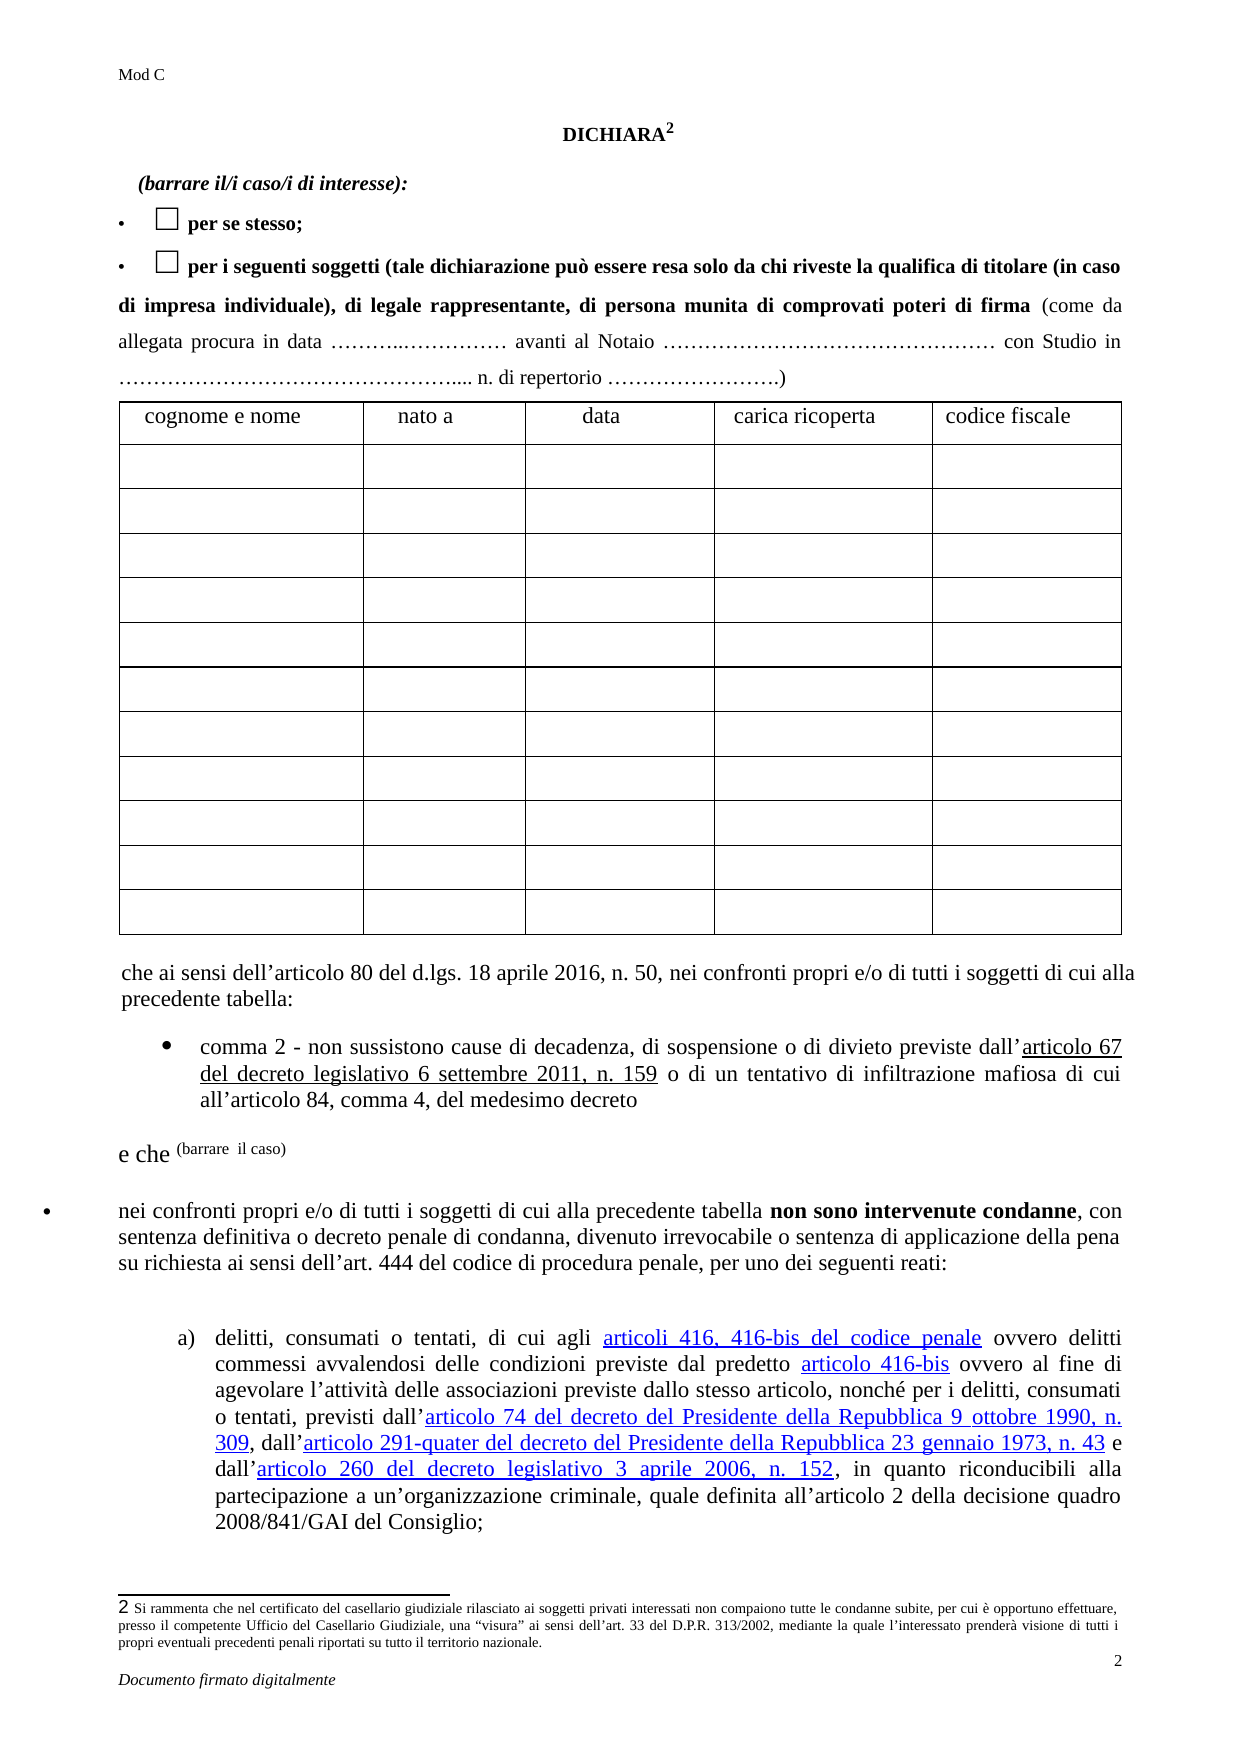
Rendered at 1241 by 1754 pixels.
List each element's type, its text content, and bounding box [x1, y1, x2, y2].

list □ per i seguenti soggetti (tale dichiarazione può essere resa solo da chi riveste la qualifica di titolare (in caso di impresa individuale), di legale rappresentante, di persona munita di comprovati poteri di firma (come da allegata procura in data ………..…………… avanti al Notaio ………………………………………… con Studio in ………………………………………….... n. di repertorio …………………….) [118, 238, 1122, 389]
table_cell [364, 489, 525, 533]
table_cell [120, 668, 363, 711]
table_header cognome e nome [120, 403, 363, 443]
text (barrare il/i caso/i di interesse): [122, 171, 1116, 195]
table_cell [933, 846, 1121, 889]
table_header nato a [364, 403, 525, 443]
table_cell [526, 801, 714, 845]
table_cell [120, 578, 363, 622]
table_cell [364, 890, 525, 934]
list nei confronti propri e/o di tutti i soggetti di cui alla precedente tabella non sono intervenute condanne, con sentenza definitiva o decreto penale di condanna, divenuto irrevocabile o sentenza di applicazione della pena su richiesta ai sensi dell’art. 444 del codice di procedura penale, per uno dei seguenti reati: [44, 1197, 1122, 1276]
table_cell [364, 623, 525, 666]
table_cell [933, 668, 1121, 711]
table_cell [526, 534, 714, 577]
table_cell [526, 890, 714, 934]
table_cell [933, 623, 1121, 666]
table_cell [364, 534, 525, 577]
table_cell [715, 445, 932, 488]
table_cell [715, 668, 932, 711]
text e che (barrare il caso) [118, 1139, 1167, 1168]
table_cell [120, 890, 363, 934]
text Si rammenta che nel certificato del casellario giudiziale rilasciato ai soggetti privati interessati non compaiono tutte le condanne subite, per cui è opportuno effettuare, presso il competente Ufficio del Casellario Giudiziale, una “visura” ai sensi dell’art. 33 del D.P.R. 313/2002, mediante la quale l’interessato prenderà visione di tutti i propri eventuali precedenti penali riportati su tutto il territorio nazionale. [118, 1595, 1119, 1651]
table_cell [364, 668, 525, 711]
table_cell [933, 801, 1121, 845]
table_cell [526, 668, 714, 711]
table_cell [120, 846, 363, 889]
table_cell [120, 801, 363, 845]
table_header data [526, 403, 714, 443]
table_cell [933, 712, 1121, 756]
table_cell [715, 578, 932, 622]
table_cell [933, 534, 1121, 577]
table_cell [933, 445, 1121, 488]
text che ai sensi dell’articolo 80 del d.lgs. 18 aprile 2016, n. 50, nei confronti propri e/o di tutti i soggetti di cui alla precedente tabella: [121, 959, 1136, 1012]
table_cell [364, 578, 525, 622]
table_cell [715, 534, 932, 577]
table_cell [715, 712, 932, 756]
table_cell [526, 846, 714, 889]
table_cell [526, 757, 714, 800]
list delitti, consumati o tentati, di cui agli articoli 416, 416-bis del codice penale ovvero delitti commessi avvalendosi delle condizioni previste dal predetto articolo 416-bis ovvero al fine di agevolare l’attività delle associazioni previste dallo stesso articolo, nonché per i delitti, consumati o tentati, previsti dall’articolo 74 del decreto del Presidente della Repubblica 9 ottobre 1990, n. 309, dall’articolo 291-quater del decreto del Presidente della Repubblica 23 gennaio 1973, n. 43 e dall’articolo 260 del decreto legislativo 3 aprile 2006, n. 152, in quanto riconducibili alla partecipazione a un’organizzazione criminale, quale definita all’articolo 2 della decisione quadro 2008/841/GAI del Consiglio; [177, 1324, 1122, 1534]
table_cell [364, 445, 525, 488]
table_cell [715, 890, 932, 934]
list □ per se stesso; [118, 195, 1122, 238]
table_cell [120, 489, 363, 533]
table_cell [120, 445, 363, 488]
table_cell [526, 445, 714, 488]
table_cell [526, 623, 714, 666]
table_cell [364, 846, 525, 889]
table_cell [364, 712, 525, 756]
table_cell [933, 578, 1121, 622]
table_cell [526, 578, 714, 622]
table_cell [120, 623, 363, 666]
table_header codice fiscale [933, 403, 1121, 443]
table_cell [715, 623, 932, 666]
table_cell [715, 757, 932, 800]
table_cell [526, 712, 714, 756]
table_cell [364, 801, 525, 845]
table_cell [715, 846, 932, 889]
table_cell [715, 801, 932, 845]
table_cell [715, 489, 932, 533]
table_cell [120, 534, 363, 577]
text dichiara [118, 118, 1118, 147]
table_cell [933, 757, 1121, 800]
table_cell [364, 757, 525, 800]
table_cell [120, 757, 363, 800]
table_header carica ricoperta [715, 403, 932, 443]
table_cell [526, 489, 714, 533]
table_cell [933, 489, 1121, 533]
table_cell [933, 890, 1121, 934]
table_cell [120, 712, 363, 756]
list comma 2 - non sussistono cause di decadenza, di sospensione o di divieto previste dall’articolo 67 del decreto legislativo 6 settembre 2011, n. 159 o di un tentativo di infiltrazione mafiosa di cui all’articolo 84, comma 4, del medesimo decreto [162, 1033, 1122, 1113]
